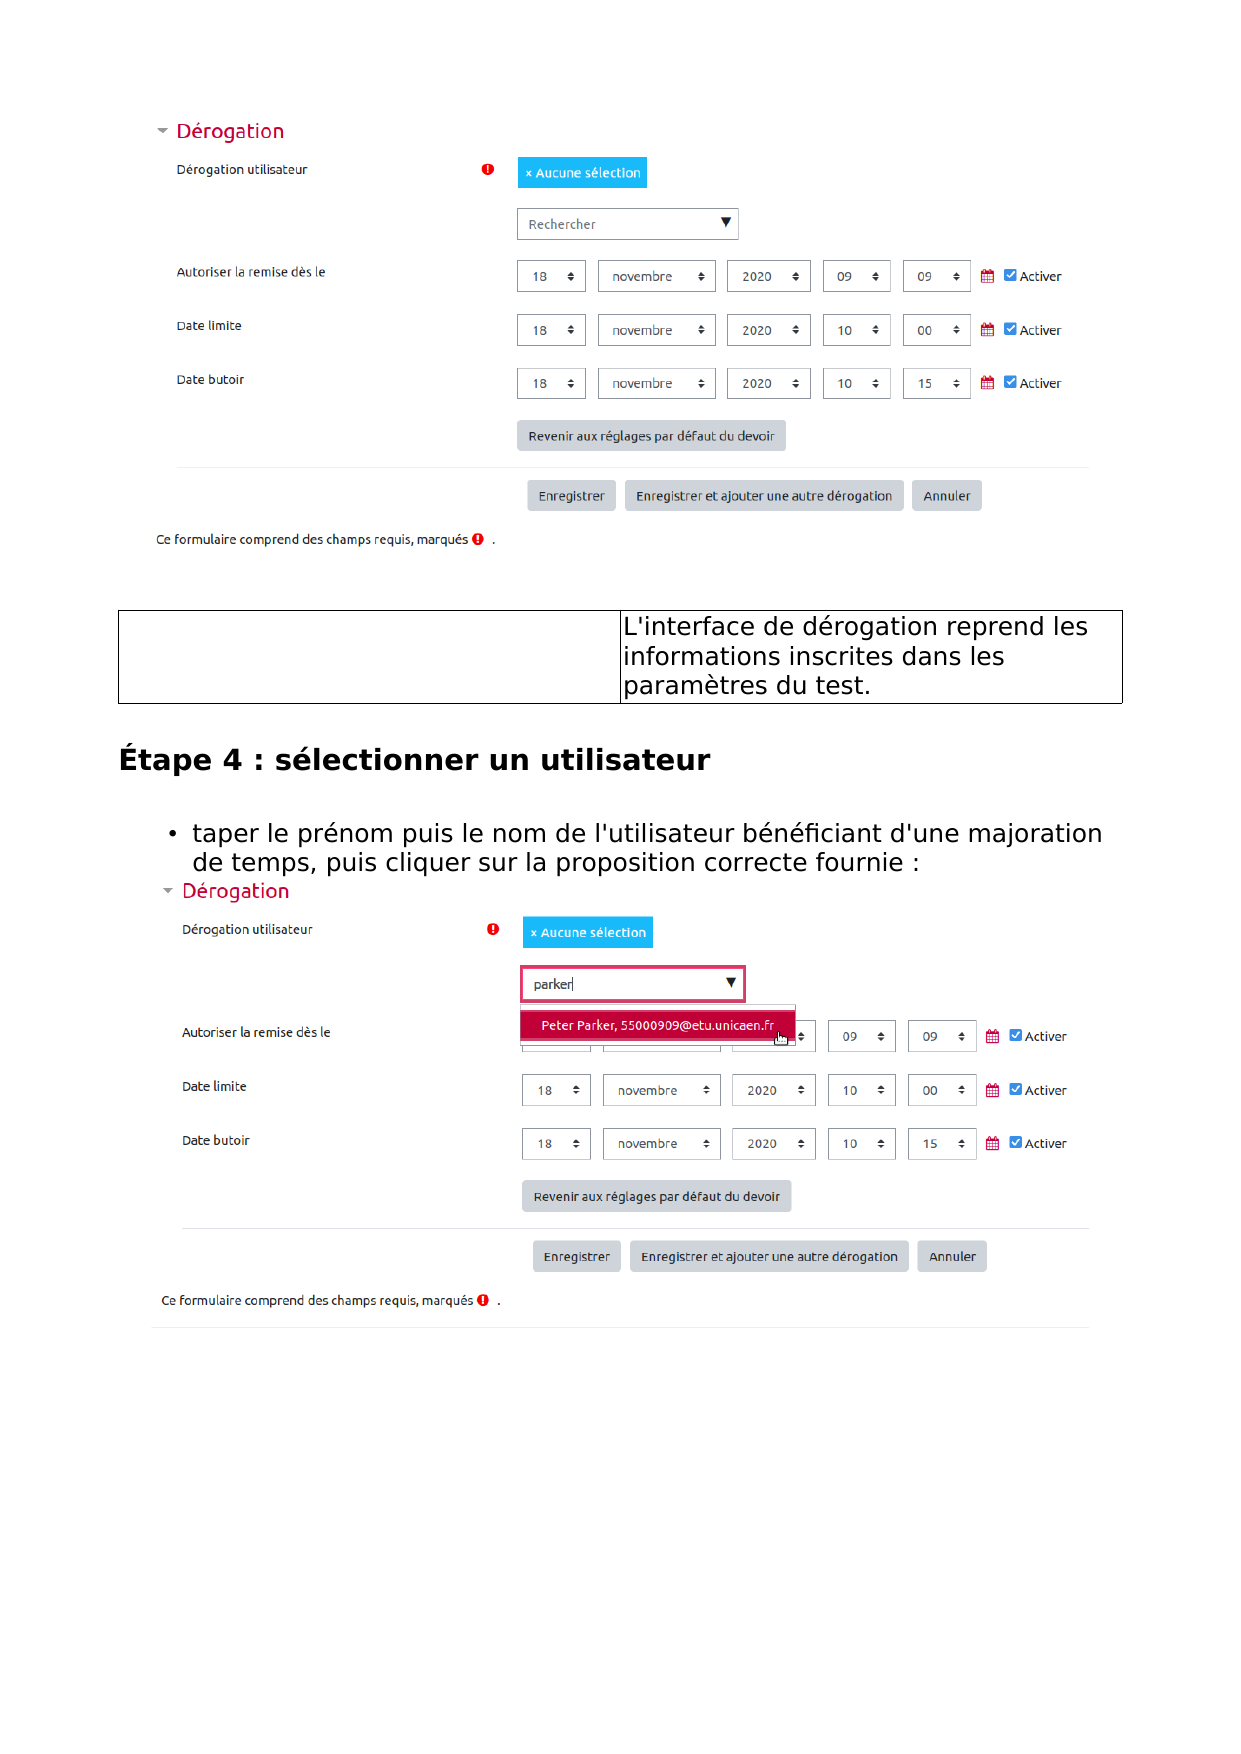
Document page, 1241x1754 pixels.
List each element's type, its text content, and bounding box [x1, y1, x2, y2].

subtitle Étape 4 : sélectionner un utilisateur [118, 743, 1122, 777]
list taper le prénom puis le nom de l'utilisateur bénéficiant d'une majoration de temps, puis cliquer sur la proposition correcte fournie : [177, 819, 1122, 877]
table_header [119, 611, 620, 703]
picture [151, 877, 1089, 1328]
picture [151, 118, 1089, 553]
table_header L'interface de dérogation reprend les informations inscrites dans les paramètres du test. [621, 611, 1122, 703]
